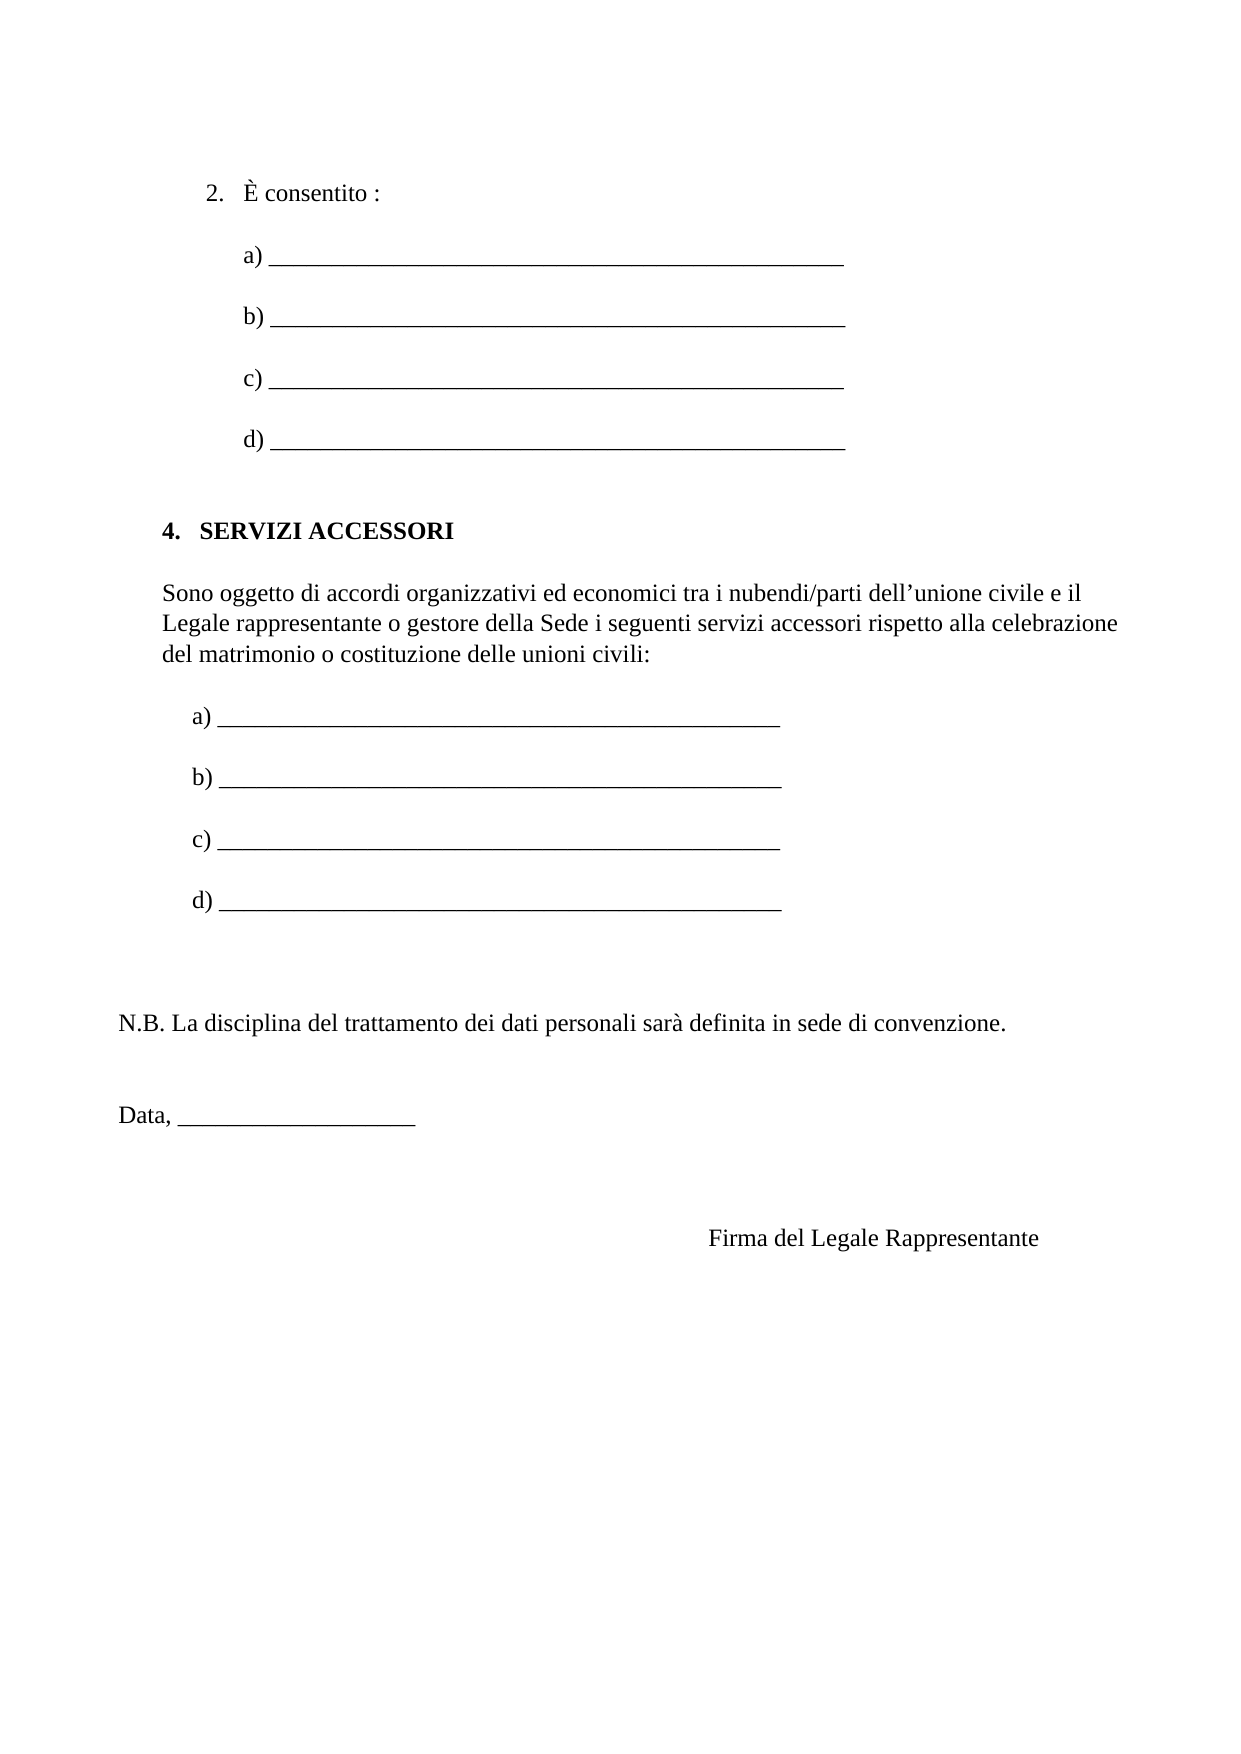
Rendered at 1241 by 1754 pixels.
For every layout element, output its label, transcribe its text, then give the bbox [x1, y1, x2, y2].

text b) _____________________________________________ [192, 762, 1122, 791]
list È consentito : [206, 178, 1122, 207]
text d) _____________________________________________ [118, 885, 1122, 914]
text b) ______________________________________________ [169, 301, 1122, 330]
text c) ______________________________________________ [169, 363, 1122, 391]
text a) ______________________________________________ [169, 240, 1122, 268]
text Sono oggetto di accordi organizzativi ed economici tra i nubendi/parti dell’unione civile e il Legale rappresentante o gestore della Sede i seguenti servizi accessori rispetto alla celebrazione del matrimonio o costituzione delle unioni civili: [162, 578, 1122, 668]
text d) ______________________________________________ [169, 424, 1122, 453]
text N.B. La disciplina del trattamento dei dati personali sarà definita in sede di convenzione. [118, 1008, 1122, 1037]
text a) _____________________________________________ [118, 701, 1122, 729]
list SERVIZI ACCESSORI [162, 516, 1122, 545]
text Data, ___________________ [118, 1100, 1122, 1129]
text Firma del Legale Rappresentante [118, 1223, 1122, 1252]
text c) _____________________________________________ [118, 824, 1122, 852]
